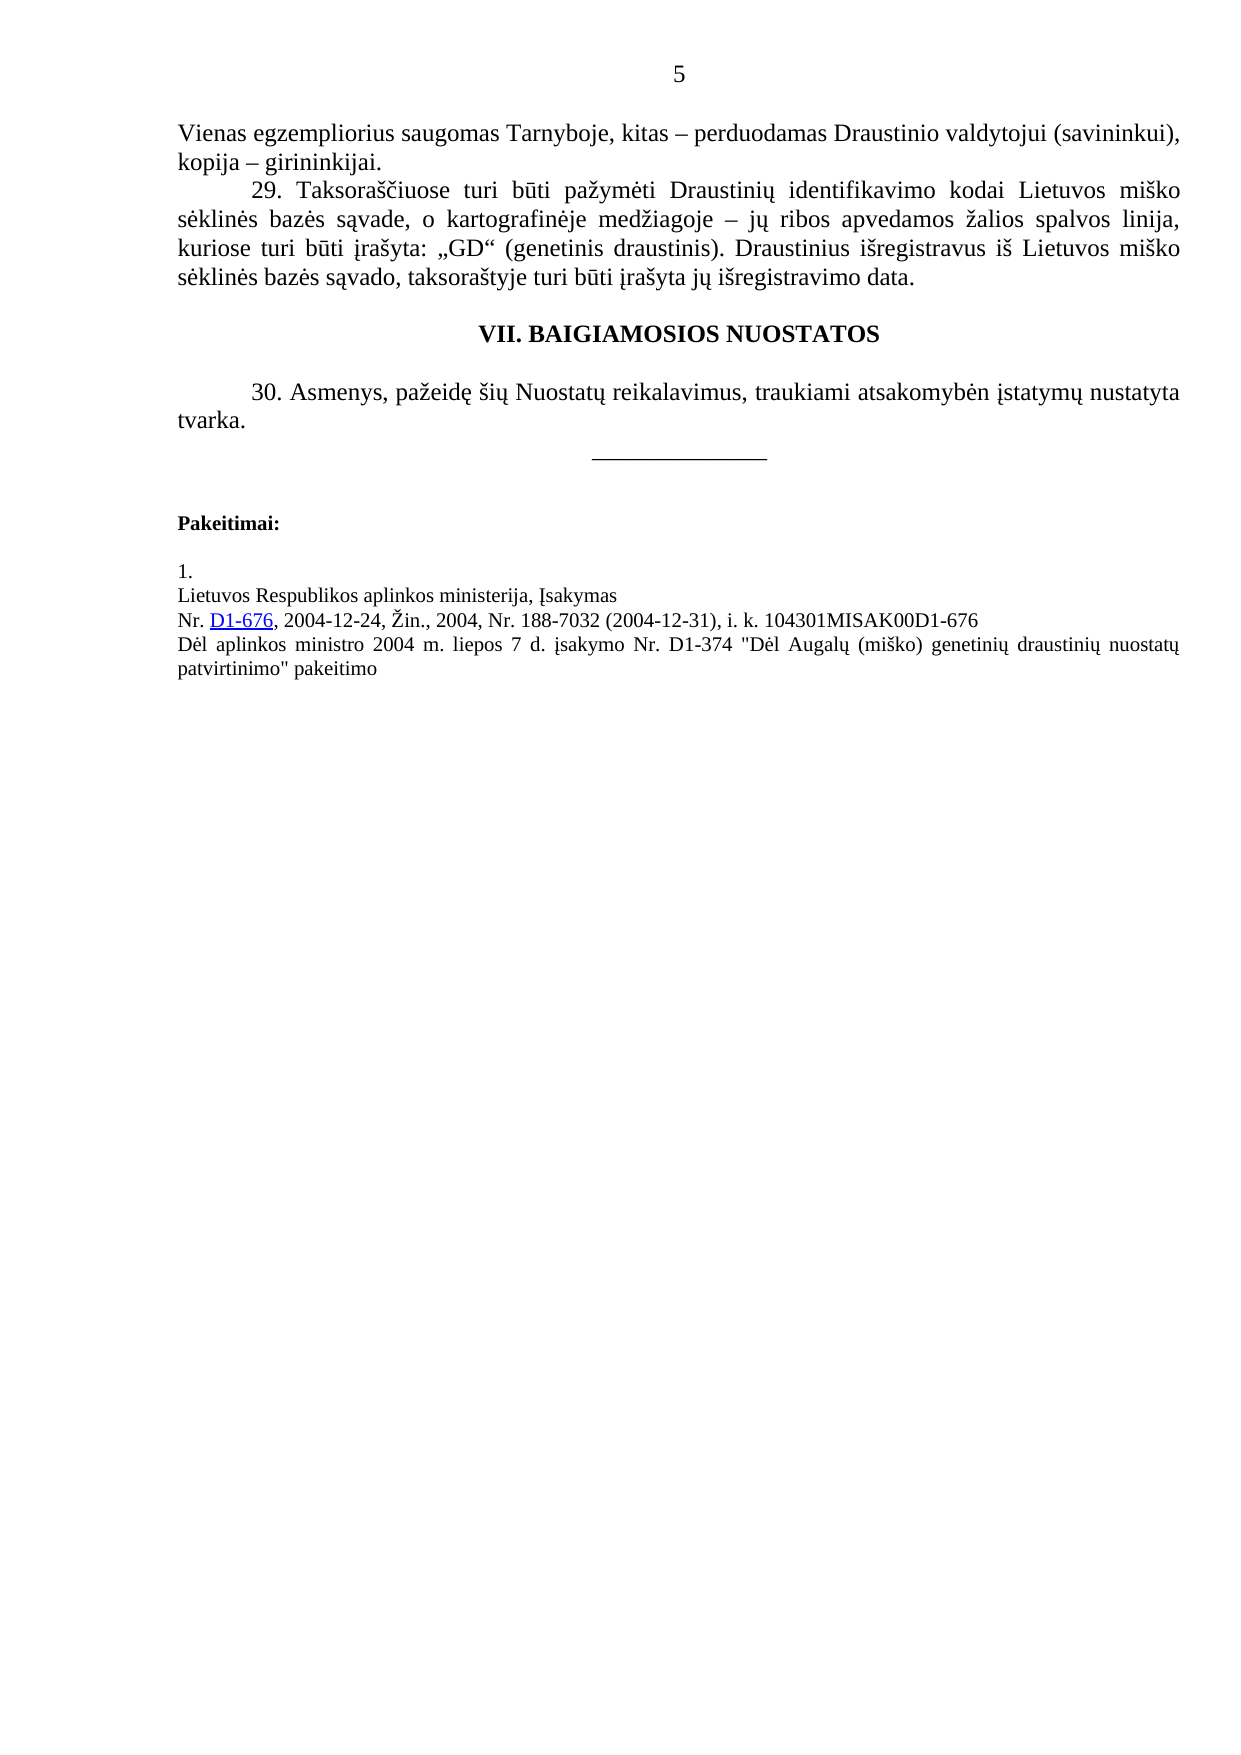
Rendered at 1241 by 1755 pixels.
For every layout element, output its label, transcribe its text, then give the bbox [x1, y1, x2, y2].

text Vienas egzempliorius saugomas Tarnyboje, kitas – perduodamas Draustinio valdytojui (savininkui), kopija – girininkijai. [177, 118, 1181, 176]
text 30. Asmenys, pažeidę šių Nuostatų reikalavimus, traukiami atsakomybėn įstatymų nustatyta tvarka. [177, 377, 1181, 434]
text Lietuvos Respublikos aplinkos ministerija, Įsakymas [177, 583, 1181, 607]
text VII. BAIGIAMOSIOS NUOSTATOS [177, 319, 1181, 348]
text Dėl aplinkos ministro 2004 m. liepos 7 d. įsakymo Nr. D1-374 "Dėl Augalų (miško) genetinių draustinių nuostatų patvirtinimo" pakeitimo [177, 632, 1181, 680]
text Nr. D1-676, 2004-12-24, Žin., 2004, Nr. 188-7032 (2004-12-31), i. k. 104301MISAK00D1-676 [177, 607, 1181, 632]
text 29. Taksoraščiuose turi būti pažymėti Draustinių identifikavimo kodai Lietuvos miško sėklinės bazės sąvade, o kartografinėje medžiagoje – jų ribos apvedamos žalios spalvos linija, kuriose turi būti įrašyta: „GD“ (genetinis draustinis). Draustinius išregistravus iš Lietuvos miško sėklinės bazės sąvado, taksoraštyje turi būti įrašyta jų išregistravimo data. [177, 176, 1181, 291]
text Pakeitimai: [177, 511, 1181, 535]
text ______________ [177, 434, 1181, 463]
text 1. [177, 559, 1181, 583]
